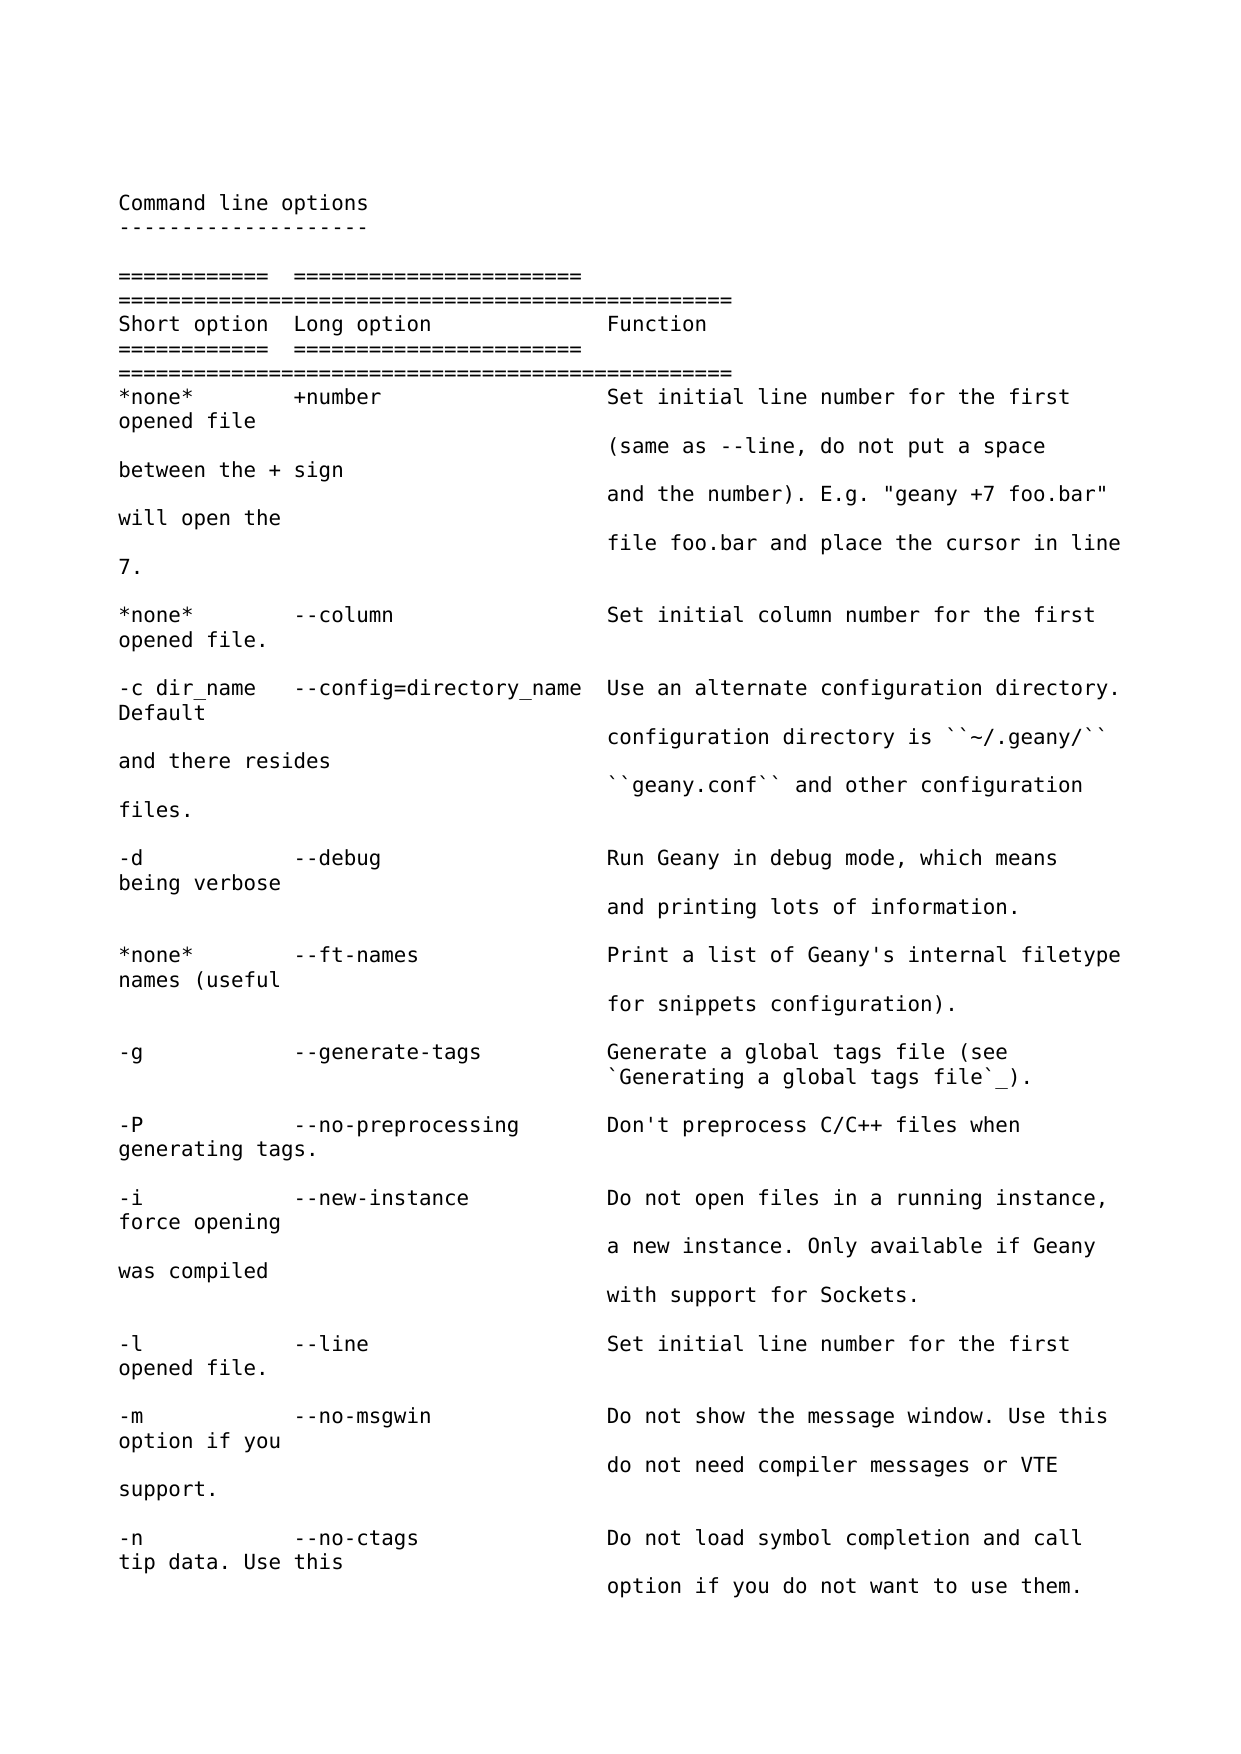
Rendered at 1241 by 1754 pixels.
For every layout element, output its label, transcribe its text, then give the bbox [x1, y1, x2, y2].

text option if you do not want to use them. [118, 1574, 1122, 1599]
text and the number). E.g. "geany +7 foo.bar" will open the [118, 482, 1122, 531]
text for snippets configuration). [118, 992, 1122, 1016]
text -------------------- [118, 215, 1122, 239]
text *none* --ft-names Print a list of Geany's internal filetype names (useful [118, 943, 1122, 992]
text ``geany.conf`` and other configuration files. [118, 773, 1122, 822]
text with support for Sockets. [118, 1283, 1122, 1307]
text -l --line Set initial line number for the first opened file. [118, 1332, 1122, 1380]
text Command line options [118, 191, 1122, 215]
text -d --debug Run Geany in debug mode, which means being verbose [118, 846, 1122, 895]
text configuration directory is ``~/.geany/`` and there resides [118, 725, 1122, 773]
text -c dir_name --config=directory_name Use an alternate configuration directory. Default [118, 676, 1122, 725]
text `Generating a global tags file`_). [118, 1065, 1122, 1089]
text and printing lots of information. [118, 895, 1122, 919]
text a new instance. Only available if Geany was compiled [118, 1234, 1122, 1283]
text -i --new-instance Do not open files in a running instance, force opening [118, 1186, 1122, 1234]
text do not need compiler messages or VTE support. [118, 1453, 1122, 1502]
text ============ ======================= ================================================= [118, 337, 1122, 385]
text -m --no-msgwin Do not show the message window. Use this option if you [118, 1404, 1122, 1453]
text ============ ======================= ================================================= [118, 264, 1122, 312]
text file foo.bar and place the cursor in line 7. [118, 531, 1122, 579]
text *none* +number Set initial line number for the first opened file [118, 385, 1122, 434]
text *none* --column Set initial column number for the first opened file. [118, 603, 1122, 652]
text -n --no-ctags Do not load symbol completion and call tip data. Use this [118, 1526, 1122, 1574]
text Short option Long option Function [118, 312, 1122, 337]
text -g --generate-tags Generate a global tags file (see [118, 1040, 1122, 1065]
text -P --no-preprocessing Don't preprocess C/C++ files when generating tags. [118, 1113, 1122, 1162]
text (same as --line, do not put a space between the + sign [118, 434, 1122, 482]
